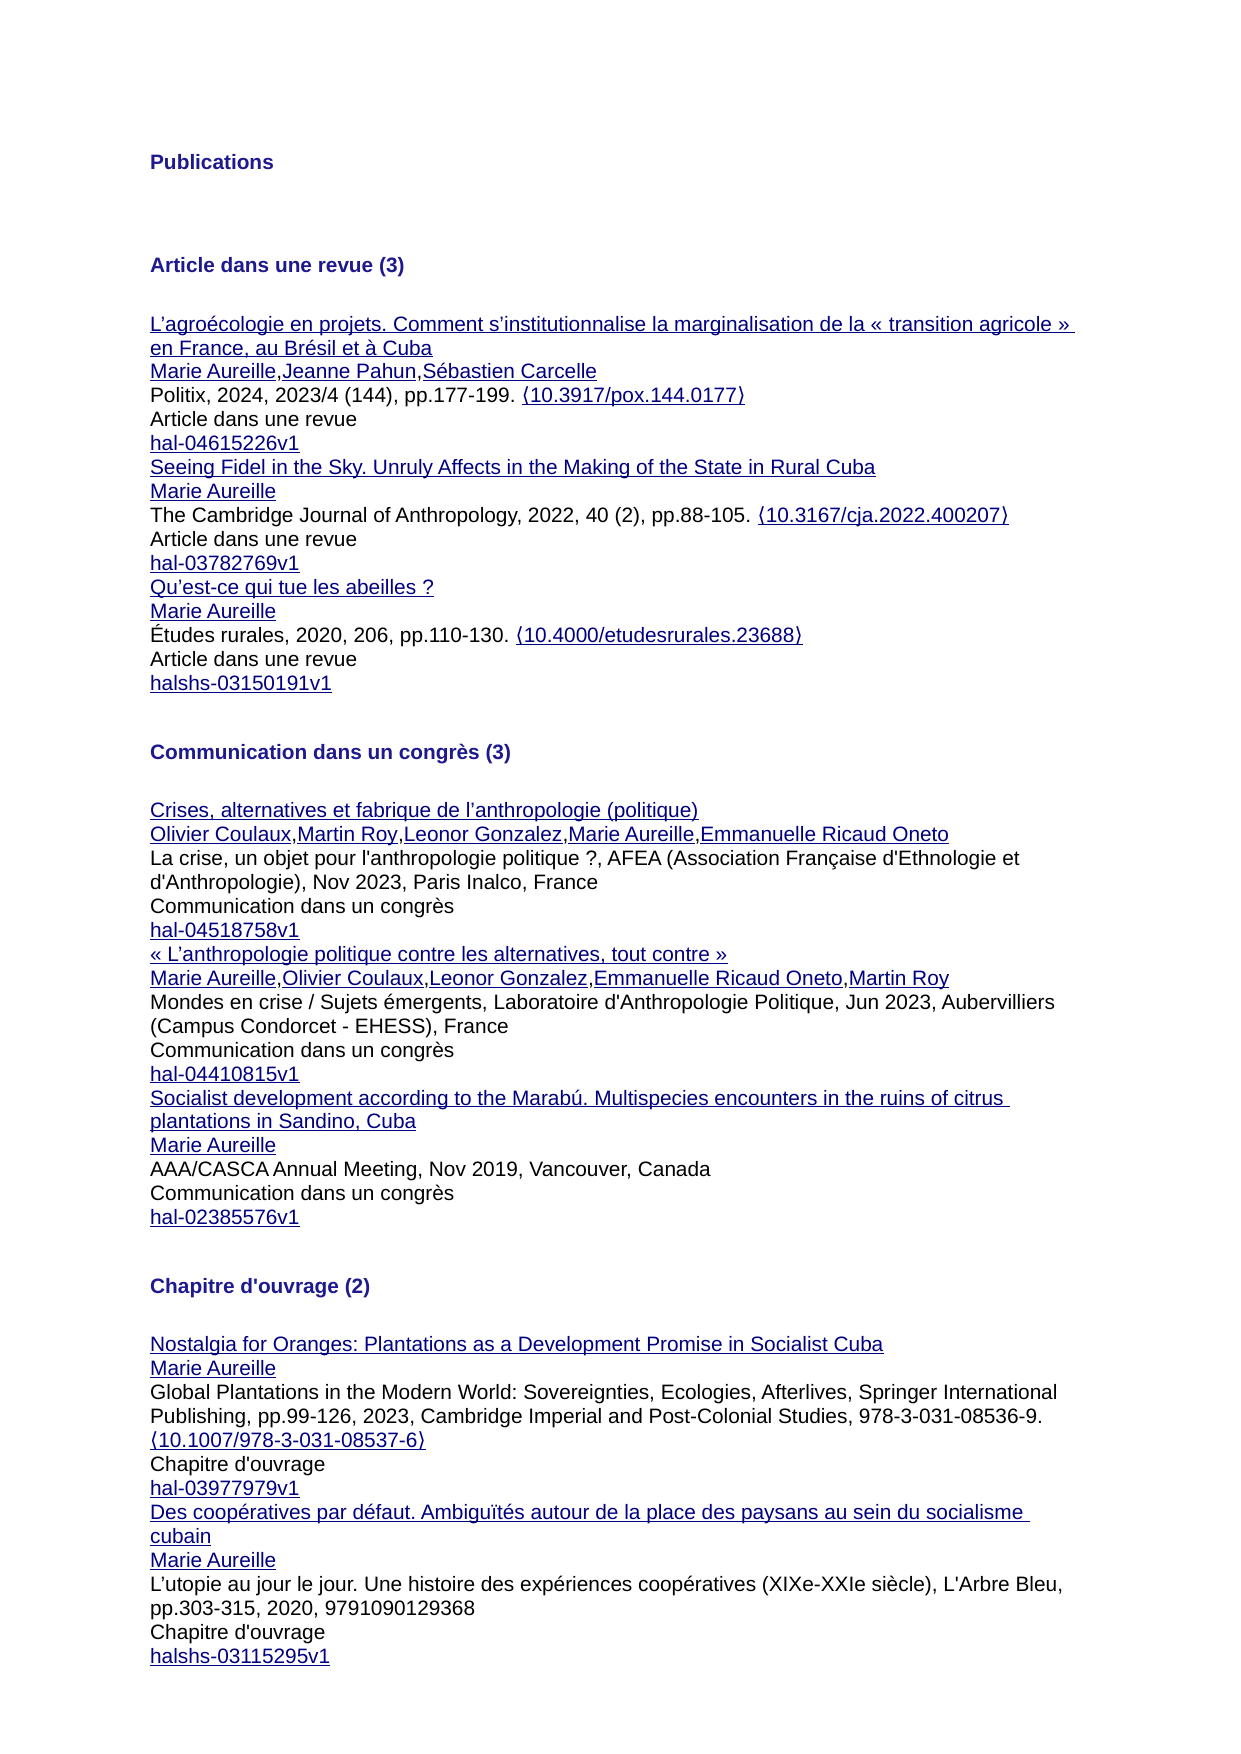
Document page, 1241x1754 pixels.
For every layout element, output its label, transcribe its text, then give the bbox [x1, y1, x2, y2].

table_cell Des coopératives par défaut. Ambiguïtés autour de la place des paysans au sein du socialisme cubain Marie Aureille L’utopie au jour le jour. Une histoire des expériences coopératives (XIXe-XXIe siècle), L'Arbre Bleu, pp.303-315, 2020, 9791090129368 Chapitre d'ouvrage halshs-03115295v1 [150, 1500, 1090, 1668]
table_cell Qu’est-ce qui tue les abeilles ? Marie Aureille Études rurales, 2020, 206, pp.110-130. ⟨10.4000/etudesrurales.23688⟩ Article dans une revue halshs-03150191v1 [150, 575, 1090, 695]
table_cell Seeing Fidel in the Sky. Unruly Affects in the Making of the State in Rural Cuba Marie Aureille The Cambridge Journal of Anthropology, 2022, 40 (2), pp.88-105. ⟨10.3167/cja.2022.400207⟩ Article dans une revue hal-03782769v1 [150, 455, 1090, 575]
table_cell Socialist development according to the Marabú. Multispecies encounters in the ruins of citrus plantations in Sandino, Cuba Marie Aureille AAA/CASCA Annual Meeting, Nov 2019, Vancouver, Canada Communication dans un congrès hal-02385576v1 [150, 1085, 1090, 1229]
table_header Crises, alternatives et fabrique de l’anthropologie (politique) Olivier Coulaux,Martin Roy,Leonor Gonzalez,Marie Aureille,Emmanuelle Ricaud Oneto La crise, un objet pour l'anthropologie politique ?, AFEA (Association Française d'Ethnologie et d'Anthropologie), Nov 2023, Paris Inalco, France Communication dans un congrès hal-04518758v1 [150, 798, 1090, 942]
subtitle Communication dans un congrès (3) [150, 739, 1090, 763]
table_header L’agroécologie en projets. Comment s’institutionnalise la marginalisation de la « transition agricole » en France, au Brésil et à Cuba Marie Aureille,Jeanne Pahun,Sébastien Carcelle Politix, 2024, 2023/4 (144), pp.177-199. ⟨10.3917/pox.144.0177⟩ Article dans une revue hal-04615226v1 [150, 311, 1090, 455]
table_header Nostalgia for Oranges: Plantations as a Development Promise in Socialist Cuba Marie Aureille Global Plantations in the Modern World: Sovereignties, Ecologies, Afterlives, Springer International Publishing, pp.99-126, 2023, Cambridge Imperial and Post-Colonial Studies, 978-3-031-08536-9. ⟨10.1007/978-3-031-08537-6⟩ Chapitre d'ouvrage hal-03977979v1 [150, 1332, 1090, 1500]
subtitle Article dans une revue (3) [150, 253, 1090, 277]
table_cell « L’anthropologie politique contre les alternatives, tout contre » Marie Aureille,Olivier Coulaux,Leonor Gonzalez,Emmanuelle Ricaud Oneto,Martin Roy Mondes en crise / Sujets émergents, Laboratoire d'Anthropologie Politique, Jun 2023, Aubervilliers (Campus Condorcet - EHESS), France Communication dans un congrès hal-04410815v1 [150, 942, 1090, 1085]
subtitle Publications [150, 150, 1090, 174]
subtitle Chapitre d'ouvrage (2) [150, 1274, 1090, 1298]
